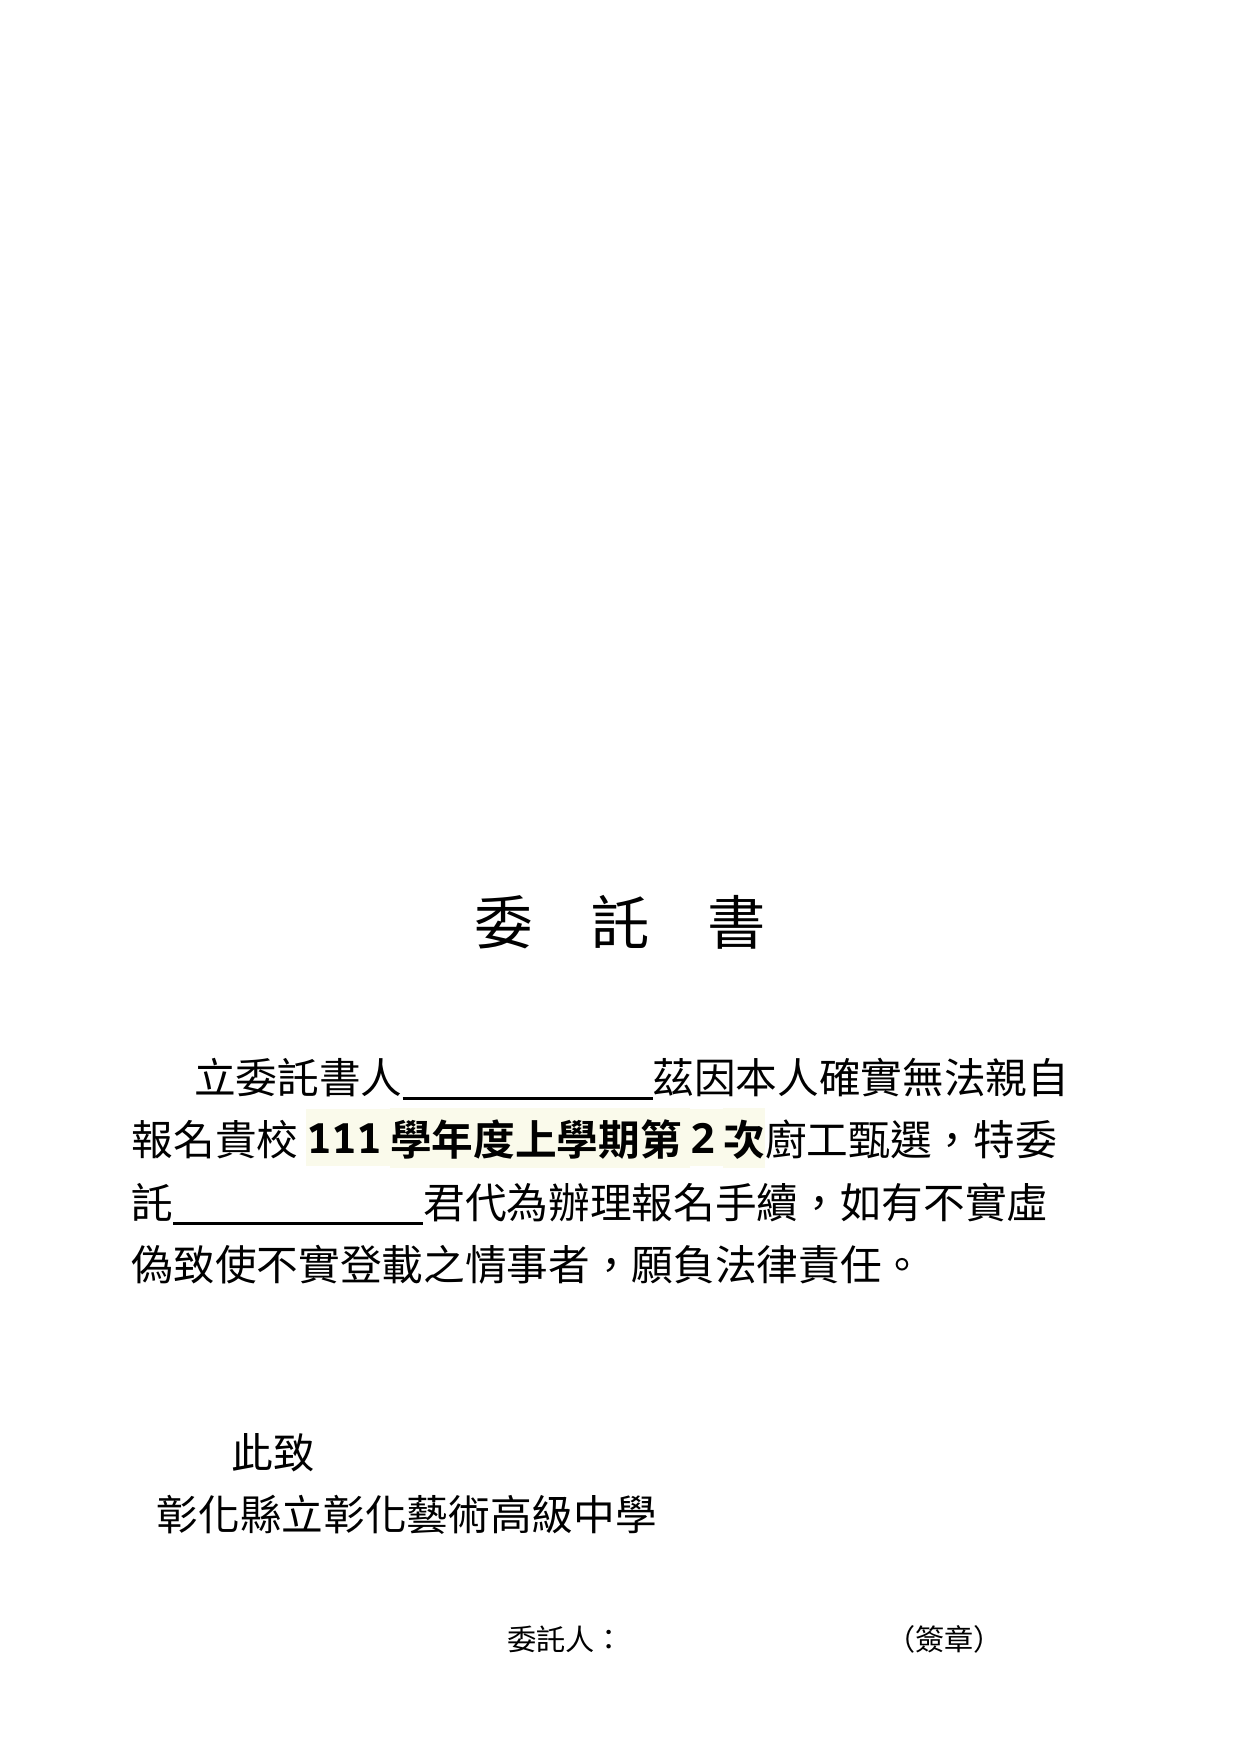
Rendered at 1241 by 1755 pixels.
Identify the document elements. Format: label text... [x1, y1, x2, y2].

text 委 託 書 [106, 846, 1134, 971]
text 立委託書人 茲因本人確實無法親自報名貴校111學年度上學期第2次廚工甄選，特委託 君代為辦理報名手續，如有不實虛偽致使不實登載之情事者，願負法律責任。 [131, 1033, 1085, 1283]
text 此致 [106, 1408, 1134, 1471]
text 委託人： （簽章） [457, 1596, 1134, 1658]
text 彰化縣立彰化藝術高級中學 [106, 1471, 1134, 1533]
